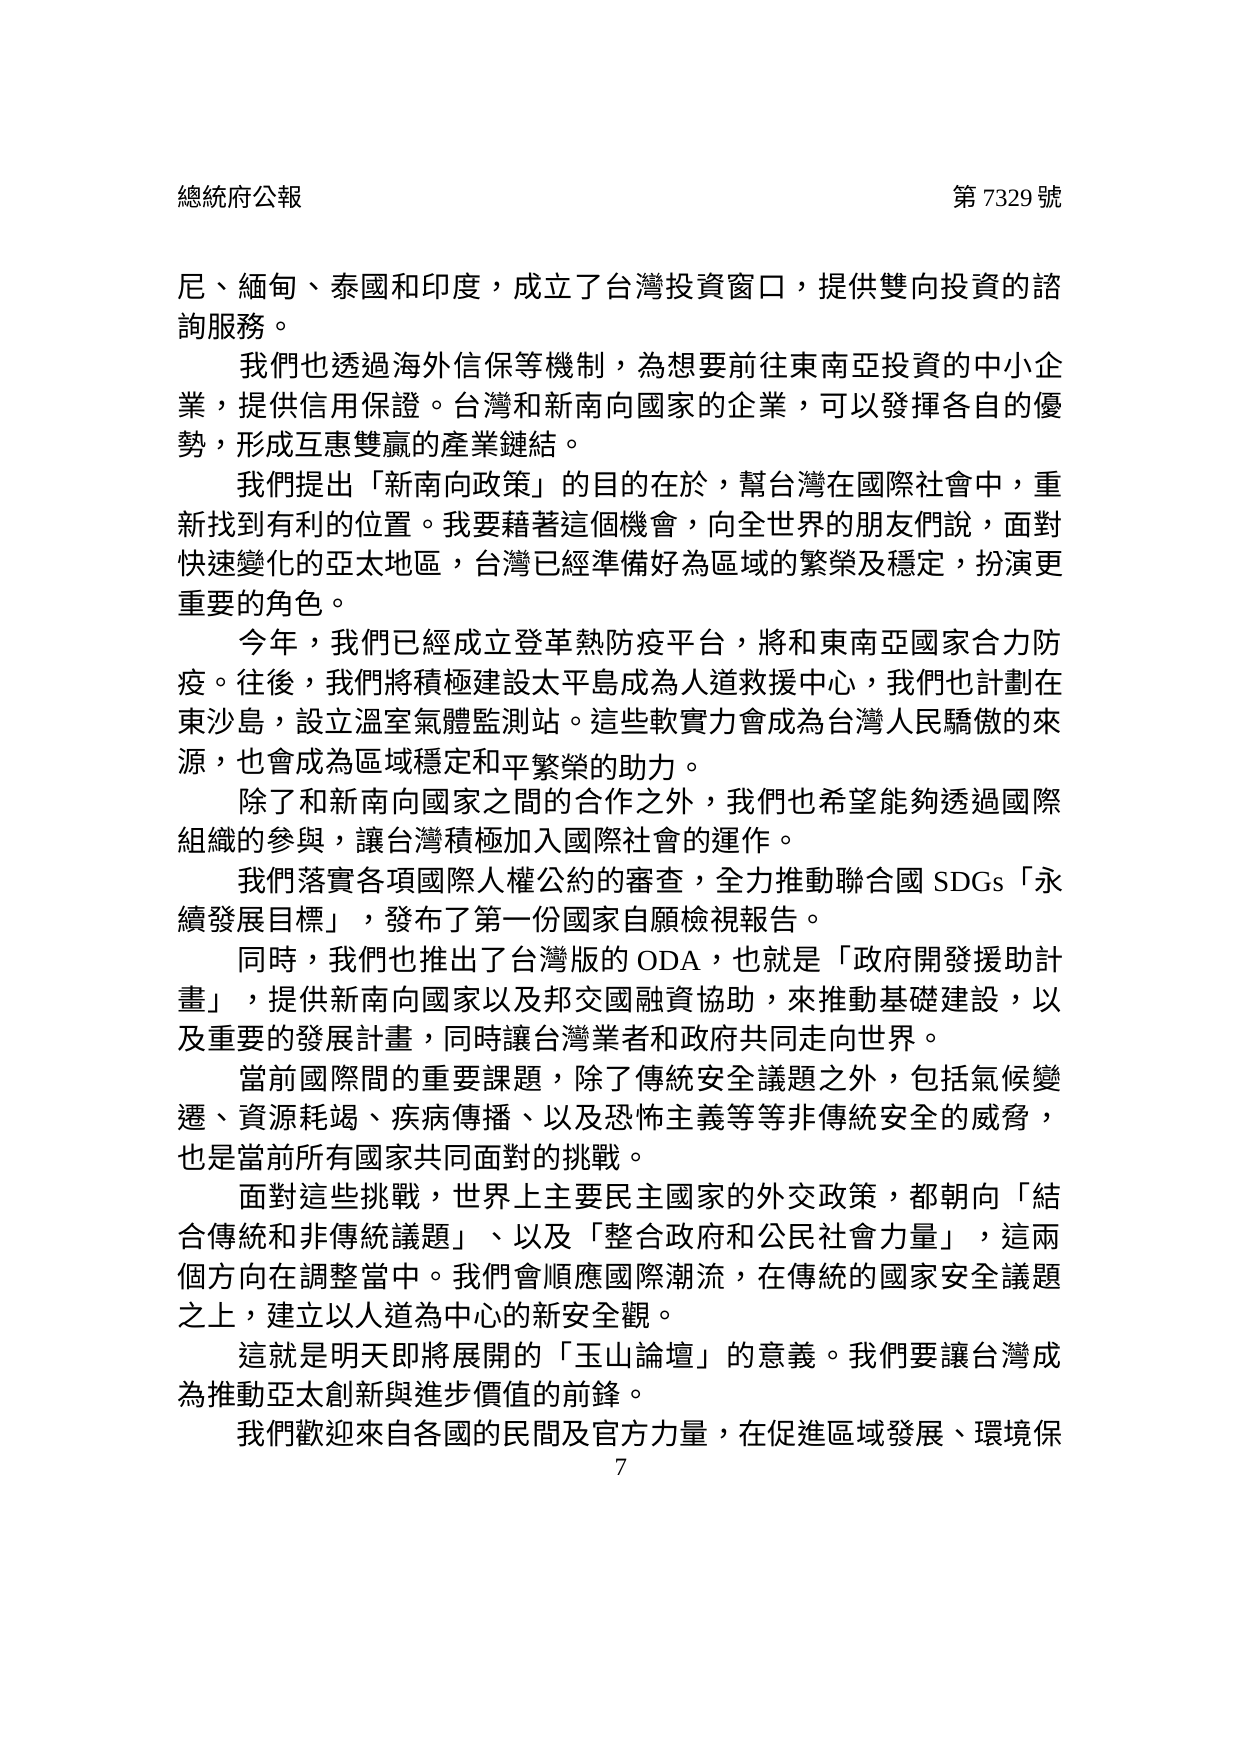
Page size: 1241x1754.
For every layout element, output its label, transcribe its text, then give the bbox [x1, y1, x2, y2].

text 我們提出「新南向政策」的目的在於，幫台灣在國際社會中，重新找到有利的位置。我要藉著這個機會，向全世界的朋友們說，面對快速變化的亞太地區，台灣已經準備好為區域的繁榮及穩定，扮演更重要的角色。 [177, 464, 1064, 622]
text 當前國際間的重要課題，除了傳統安全議題之外，包括氣候變遷、資源耗竭、疾病傳播、以及恐怖主義等等非傳統安全的威脅，也是當前所有國家共同面對的挑戰。 [177, 1057, 1064, 1176]
text 面對這些挑戰，世界上主要民主國家的外交政策，都朝向「結合傳統和非傳統議題」、以及「整合政府和公民社會力量」，這兩個方向在調整當中。我們會順應國際潮流，在傳統的國家安全議題之上，建立以人道為中心的新安全觀。 [177, 1176, 1064, 1334]
text 這就是明天即將展開的「玉山論壇」的意義。我們要讓台灣成為推動亞太創新與進步價值的前鋒。 [177, 1334, 1064, 1414]
text 我們落實各項國際人權公約的審查，全力推動聯合國SDGs「永續發展目標」，發布了第一份國家自願檢視報告。 [177, 859, 1064, 939]
text 我們歡迎來自各國的民間及官方力量，在促進區域發展、環境保 [177, 1414, 1064, 1452]
text 除了和新南向國家之間的合作之外，我們也希望能夠透過國際組織的參與，讓台灣積極加入國際社會的運作。 [177, 780, 1064, 859]
text 同時，我們也推出了台灣版的ODA，也就是「政府開發援助計畫」，提供新南向國家以及邦交國融資協助，來推動基礎建設，以及重要的發展計畫，同時讓台灣業者和政府共同走向世界。 [177, 939, 1064, 1057]
text 今年，我們已經成立登革熱防疫平台，將和東南亞國家合力防疫。往後，我們將積極建設太平島成為人道救援中心，我們也計劃在東沙島，設立溫室氣體監測站。這些軟實力會成為台灣人民驕傲的來源，也會成為區域穩定和平繁榮的助力。 [177, 622, 1064, 780]
text 尼、緬甸、泰國和印度，成立了台灣投資窗口，提供雙向投資的諮詢服務。 [177, 266, 1064, 345]
text 我們也透過海外信保等機制，為想要前往東南亞投資的中小企業，提供信用保證。台灣和新南向國家的企業，可以發揮各自的優勢，形成互惠雙贏的產業鏈結。 [177, 345, 1064, 464]
